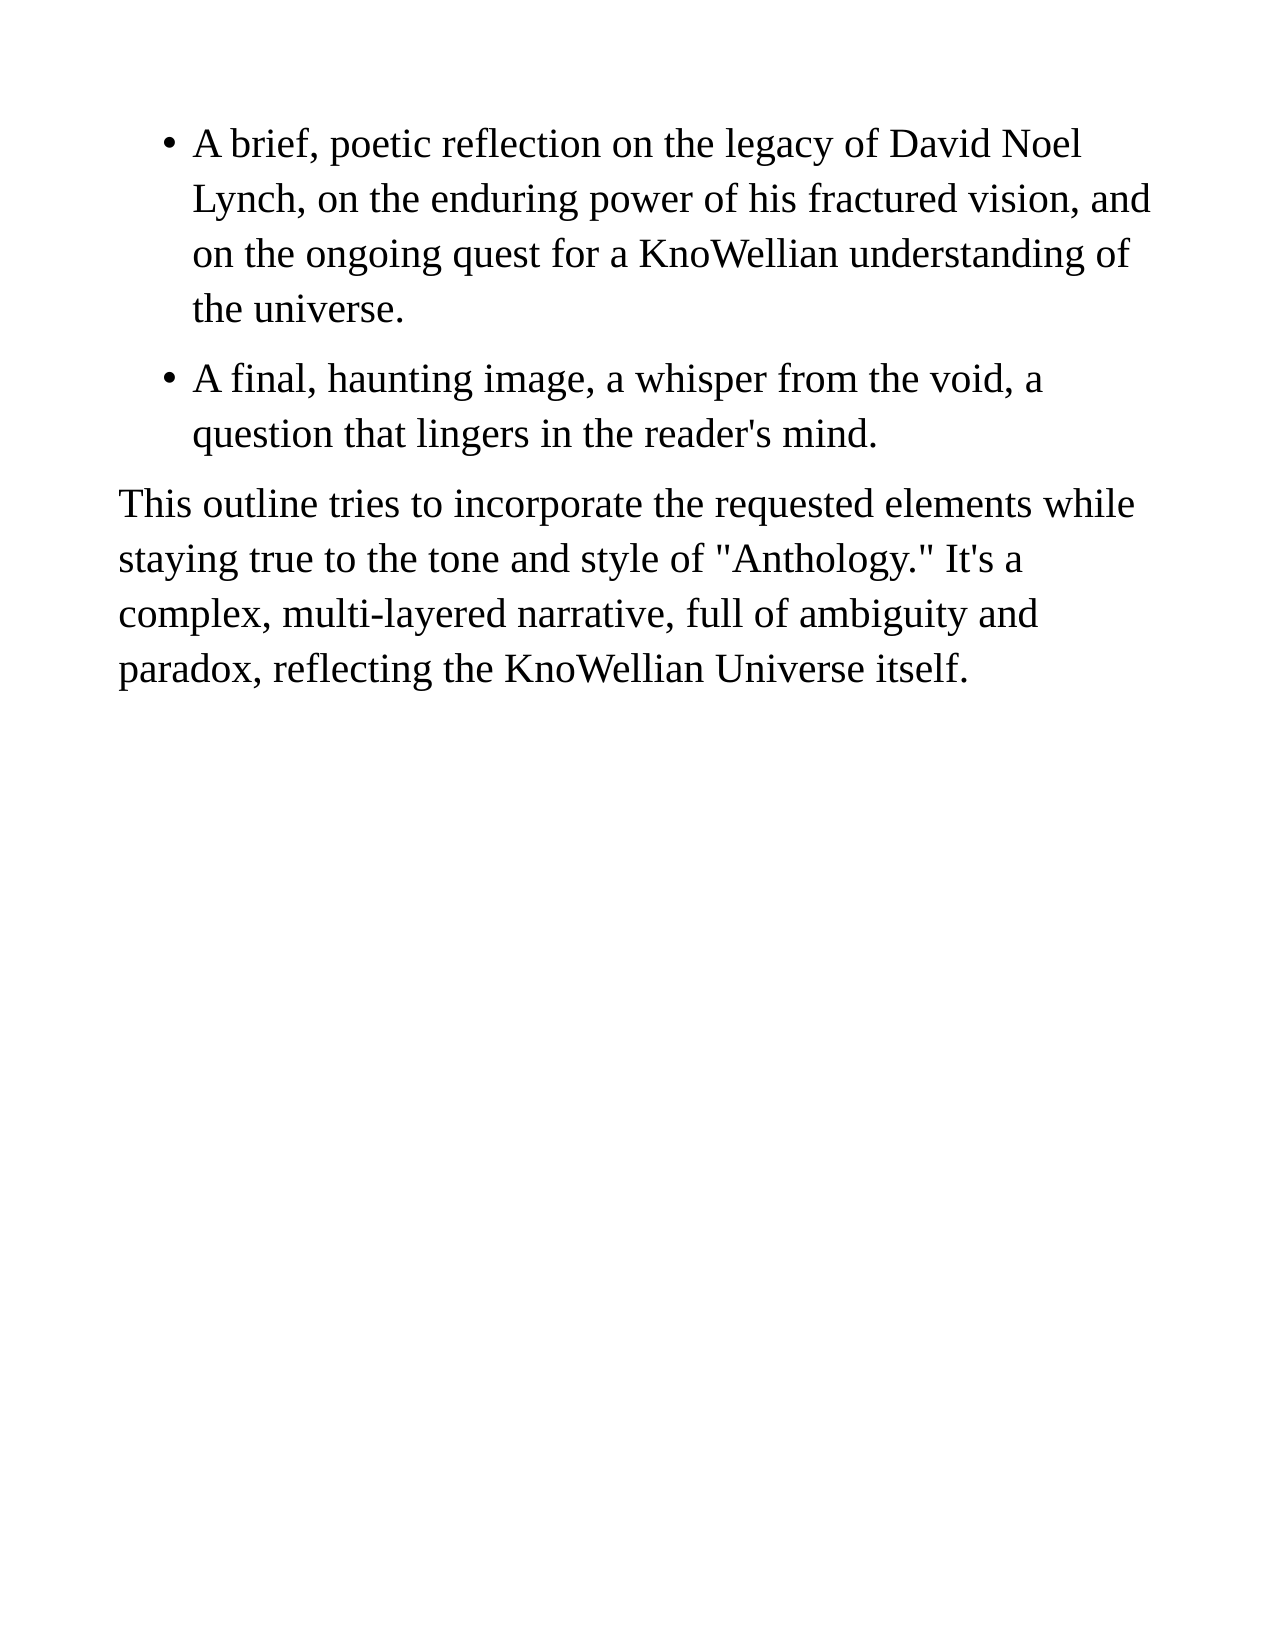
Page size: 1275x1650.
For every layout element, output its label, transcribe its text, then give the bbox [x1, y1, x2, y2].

text This outline tries to incorporate the requested elements while staying true to the tone and style of "Anthology." It's a complex, multi-layered narrative, full of ambiguity and paradox, reflecting the KnoWellian Universe itself. [118, 478, 1157, 691]
list A final, haunting image, a whisper from the void, a question that lingers in the reader's mind. [162, 353, 1157, 456]
list A brief, poetic reflection on the legacy of David Noel Lynch, on the enduring power of his fractured vision, and on the ongoing quest for a KnoWellian understanding of the universe. [162, 118, 1157, 331]
